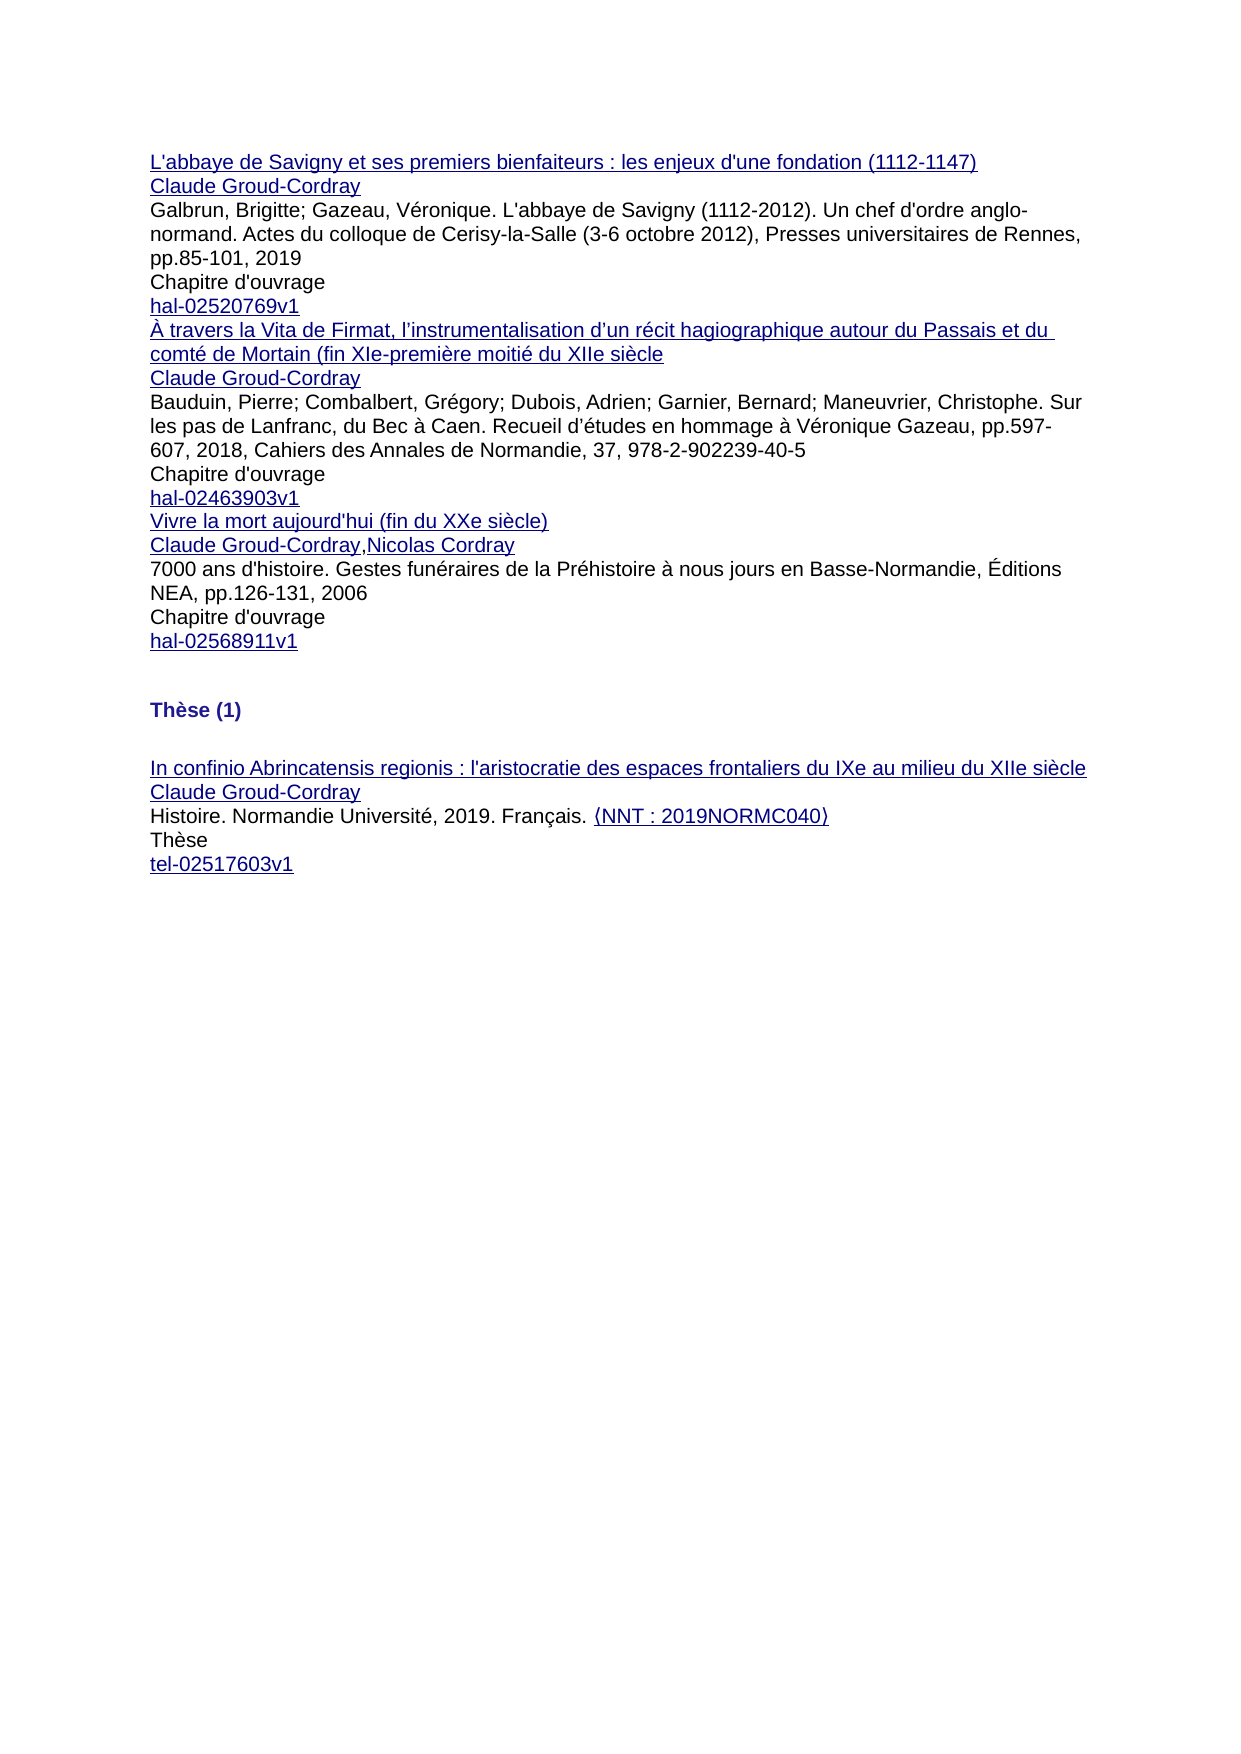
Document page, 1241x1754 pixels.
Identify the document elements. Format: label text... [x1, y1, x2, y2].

subtitle Thèse (1) [150, 698, 1090, 722]
table_header L'abbaye de Savigny et ses premiers bienfaiteurs : les enjeux d'une fondation (1112-1147) Claude Groud-Cordray Galbrun, Brigitte; Gazeau, Véronique. L'abbaye de Savigny (1112-2012). Un chef d'ordre anglo-normand. Actes du colloque de Cerisy-la-Salle (3-6 octobre 2012), Presses universitaires de Rennes, pp.85-101, 2019 Chapitre d'ouvrage hal-02520769v1 [150, 150, 1090, 318]
table_cell À travers la Vita de Firmat, l’instrumentalisation d’un récit hagiographique autour du Passais et du comté de Mortain (fin XIe-première moitié du XIIe siècle Claude Groud-Cordray Bauduin, Pierre; Combalbert, Grégory; Dubois, Adrien; Garnier, Bernard; Maneuvrier, Christophe. Sur les pas de Lanfranc, du Bec à Caen. Recueil d’études en hommage à Véronique Gazeau, pp.597-607, 2018, Cahiers des Annales de Normandie, 37, 978-2-902239-40-5 Chapitre d'ouvrage hal-02463903v1 [150, 318, 1090, 509]
table_header In confinio Abrincatensis regionis : l'aristocratie des espaces frontaliers du IXe au milieu du XIIe siècle Claude Groud-Cordray Histoire. Normandie Université, 2019. Français. ⟨NNT : 2019NORMC040⟩ Thèse tel-02517603v1 [150, 756, 1090, 876]
table_cell Vivre la mort aujourd'hui (fin du XXe siècle) Claude Groud-Cordray,Nicolas Cordray 7000 ans d'histoire. Gestes funéraires de la Préhistoire à nous jours en Basse-Normandie, Éditions NEA, pp.126-131, 2006 Chapitre d'ouvrage hal-02568911v1 [150, 509, 1090, 653]
